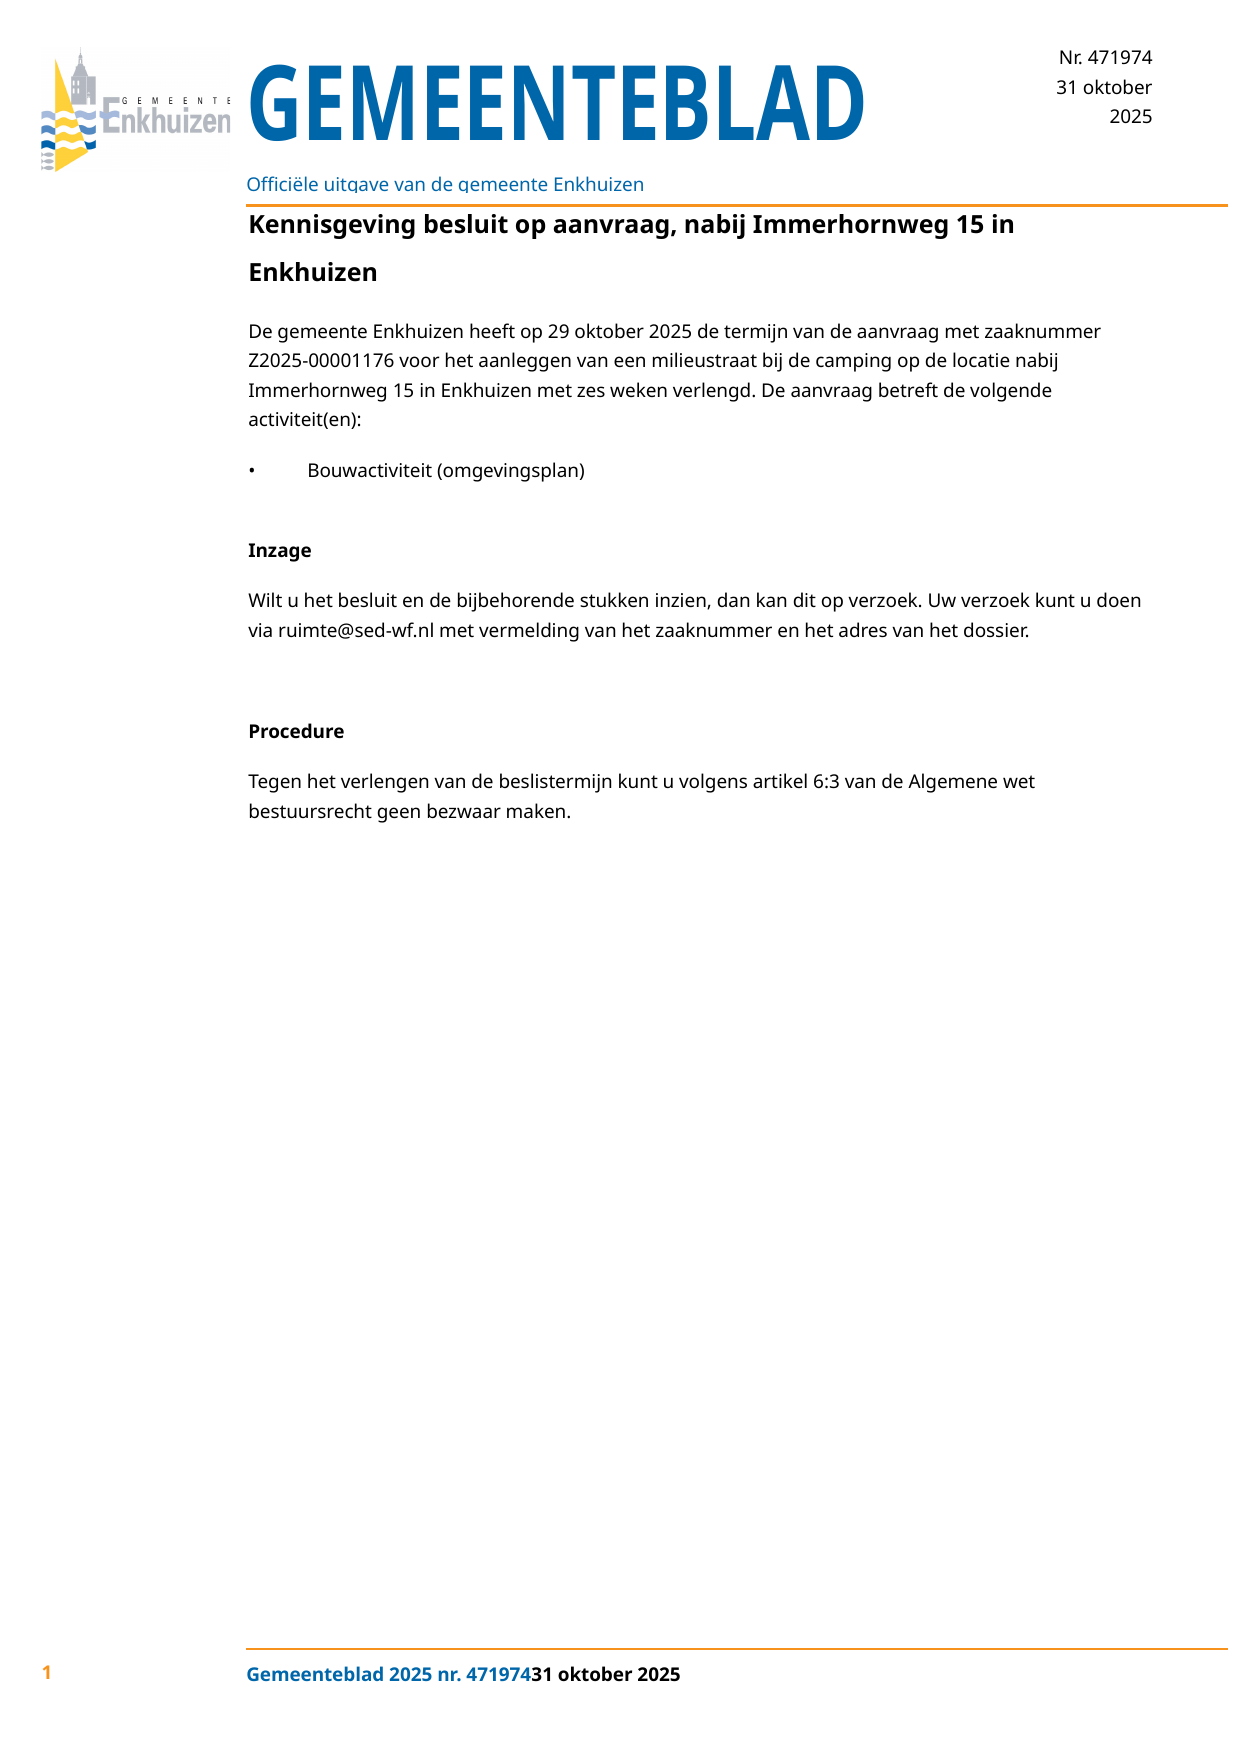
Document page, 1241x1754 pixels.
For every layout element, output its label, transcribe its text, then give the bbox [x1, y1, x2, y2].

text Tegen het verlengen van de beslistermijn kunt u volgens artikel 6:3 van de Algemene wet bestuursrecht geen bezwaar maken. [248, 768, 1152, 824]
text Procedure [248, 718, 1152, 744]
text Inzage [248, 537, 1152, 563]
picture [41, 47, 231, 172]
text Wilt u het besluit en de bijbehorende stukken inzien, dan kan dit op verzoek. Uw verzoek kunt u doen via ruimte@sed-wf.nl met vermelding van het zaaknummer en het adres van het dossier. [248, 587, 1152, 643]
text Kennisgeving besluit op aanvraag, nabij Immerhornweg 15 in Enkhuizen [248, 207, 1152, 288]
list Bouwactiviteit (omgevingsplan) [248, 457, 1152, 483]
text De gemeente Enkhuizen heeft op 29 oktober 2025 de termijn van de aanvraag met zaaknummer Z2025-00001176 voor het aanleggen van een milieustraat bij de camping op de locatie nabij Immerhornweg 15 in Enkhuizen met zes weken verlengd. De aanvraag betreft de volgende activiteit(en): [248, 318, 1152, 432]
